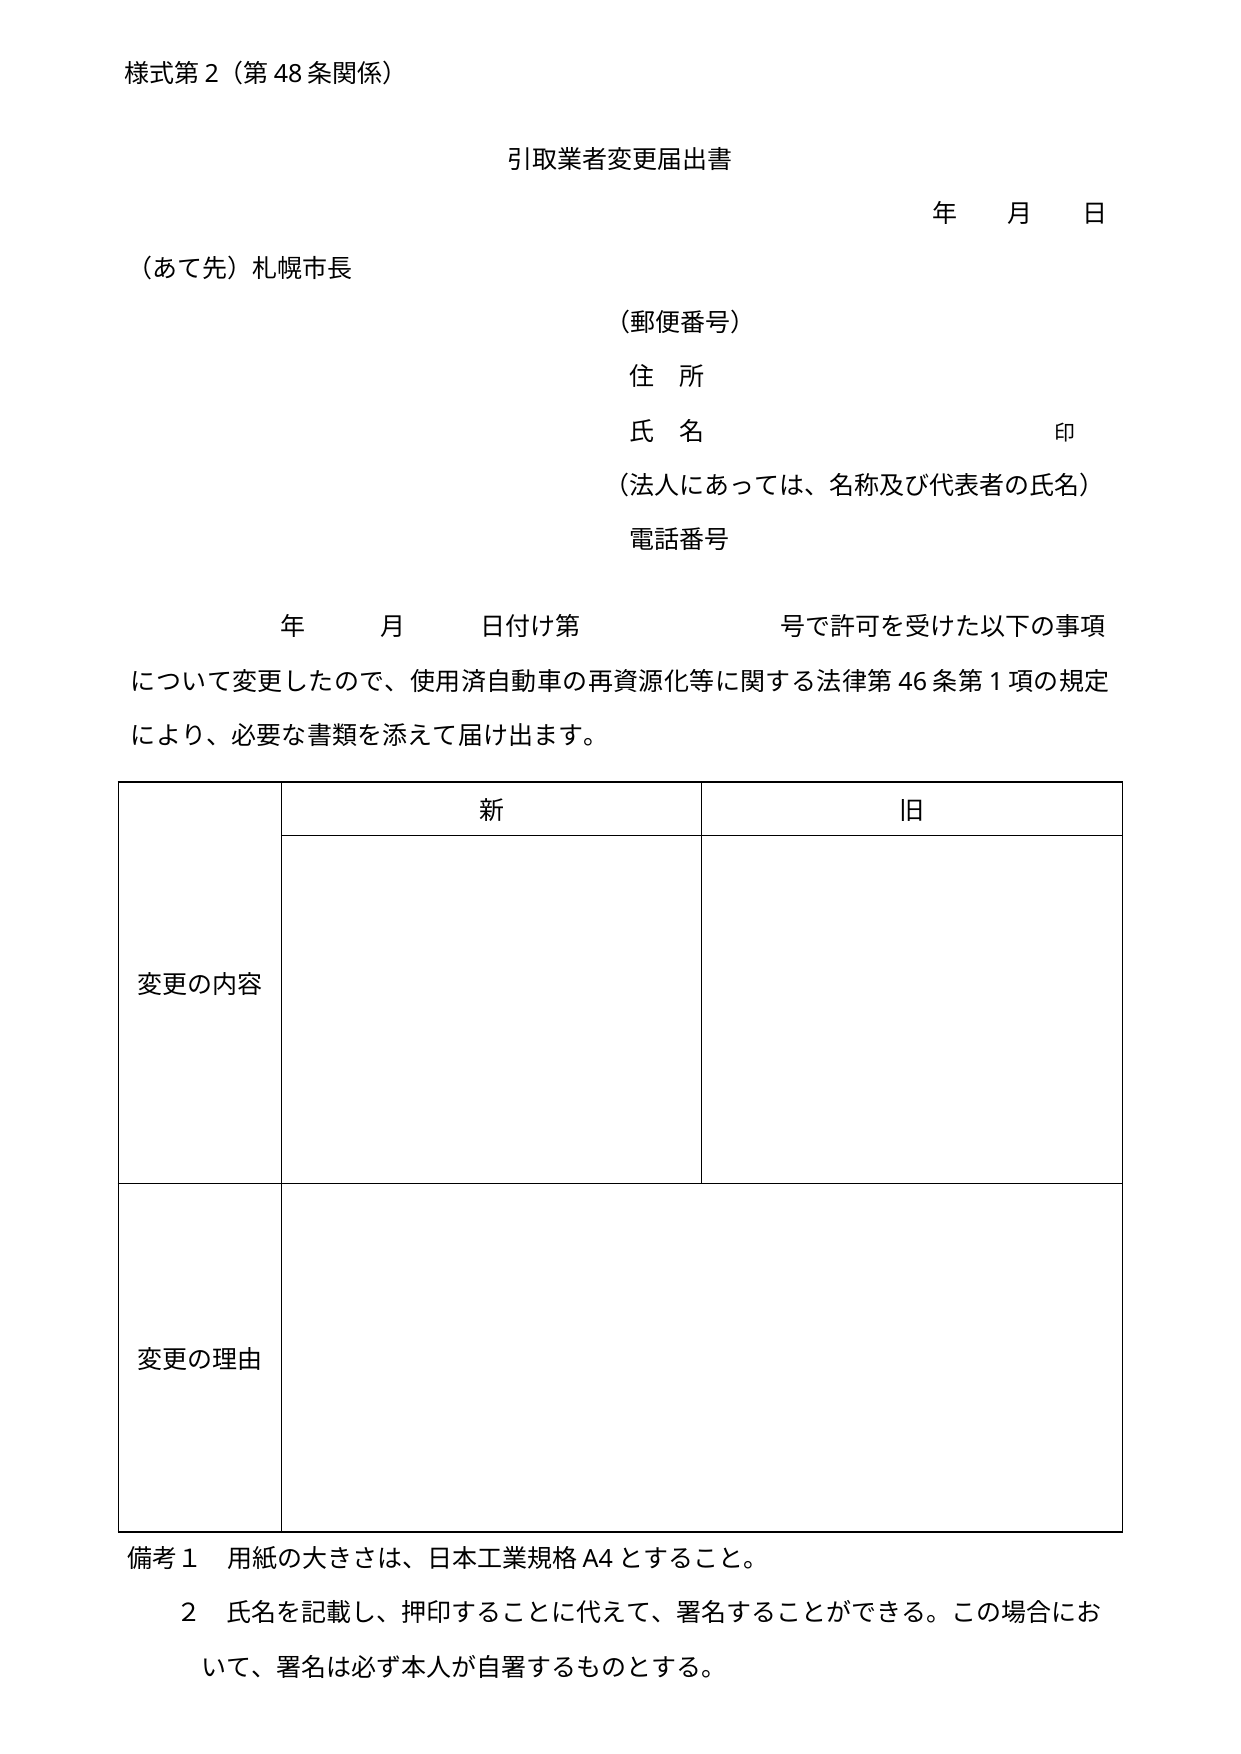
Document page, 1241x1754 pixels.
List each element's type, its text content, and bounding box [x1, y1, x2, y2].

table_cell [282, 1184, 1122, 1531]
text により、必要な書類を添えて届け出ます。 [118, 715, 1122, 752]
text （法人にあっては、名称及び代表者の氏名） [604, 466, 1122, 502]
table_cell [282, 836, 701, 1183]
text 住 所 [118, 357, 1122, 393]
text 年 月 日付け第 号で許可を受けた以下の事項 [281, 607, 1122, 643]
text 電話番号 [629, 520, 1122, 556]
text （あて先）札幌市長 [127, 248, 1122, 284]
text 引取業者変更届出書 [118, 140, 1122, 176]
text ２ 氏名を記載し、押印することに代えて、署名することができる。この場合にお [176, 1593, 1122, 1629]
text 様式第2（第48条関係） [118, 53, 1122, 89]
text 年 月 日 [932, 194, 1122, 230]
table_header 新 [282, 783, 701, 834]
table_header 旧 [702, 783, 1122, 834]
text （郵便番号） [606, 302, 1122, 339]
table_cell [702, 836, 1122, 1183]
text 氏 名 印 [118, 411, 1122, 447]
table_header 変更の内容 [119, 783, 281, 1183]
table_cell 変更の理由 [119, 1184, 281, 1531]
text について変更したので、使用済自動車の再資源化等に関する法律第46条第1項の規定 [118, 661, 1122, 697]
text いて、署名は必ず本人が自署するものとする。 [201, 1647, 1122, 1683]
text 備考１ 用紙の大きさは、日本工業規格A4とすること。 [127, 1538, 1122, 1575]
